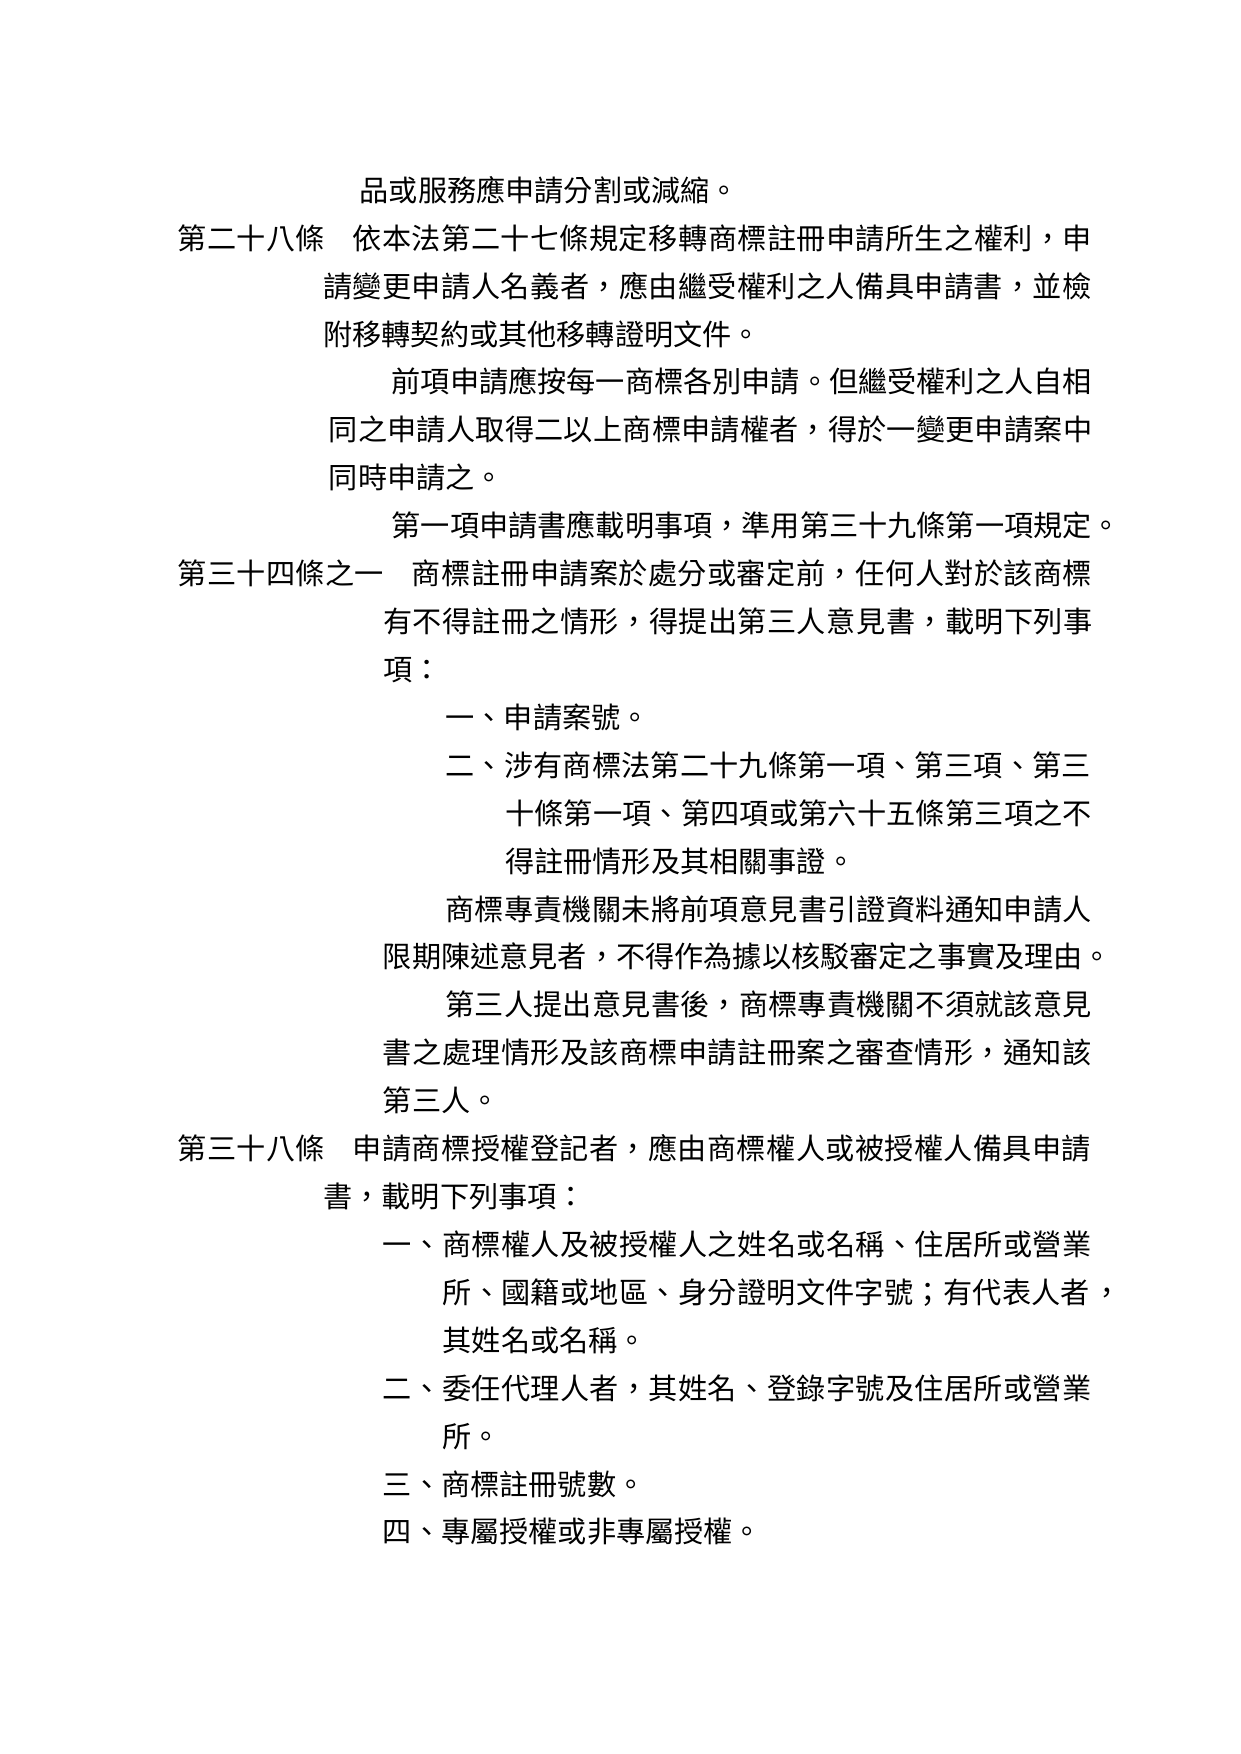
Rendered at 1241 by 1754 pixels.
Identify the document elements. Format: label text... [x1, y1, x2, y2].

text 第三十八條 申請商標授權登記者，應由商標權人或被授權人備具申請書，載明下列事項： [177, 1123, 1092, 1219]
text 四、專屬授權或非專屬授權。 [383, 1506, 1092, 1554]
text 第三人提出意見書後，商標專責機關不須就該意見書之處理情形及該商標申請註冊案之審查情形，通知該第三人。 [383, 979, 1092, 1123]
text 商標專責機關未將前項意見書引證資料通知申請人限期陳述意見者，不得作為據以核駁審定之事實及理由。 [383, 883, 1092, 979]
text 二、涉有商標法第二十九條第一項、第三項、第三十條第一項、第四項或第六十五條第三項之不得註冊情形及其相關事證。 [445, 739, 1092, 883]
text 前項申請應按每一商標各別申請。但繼受權利之人自相同之申請人取得二以上商標申請權者，得於一變更申請案中同時申請之。 [329, 356, 1092, 500]
text 第三十四條之一 商標註冊申請案於處分或審定前，任何人對於該商標有不得註冊之情形，得提出第三人意見書，載明下列事項： [177, 548, 1092, 692]
text 三、商標註冊號數。 [383, 1458, 1092, 1506]
text 二、委任代理人者，其姓名、登錄字號及住居所或營業所。 [383, 1362, 1092, 1458]
text 一、申請案號。 [383, 692, 1092, 739]
text 品或服務應申請分割或減縮。 [359, 164, 1092, 212]
text 一、商標權人及被授權人之姓名或名稱、住居所或營業所、國籍或地區、身分證明文件字號；有代表人者，其姓名或名稱。 [383, 1219, 1092, 1362]
text 第一項申請書應載明事項，準用第三十九條第一項規定。 [329, 500, 1092, 548]
text 第二十八條 依本法第二十七條規定移轉商標註冊申請所生之權利，申請變更申請人名義者，應由繼受權利之人備具申請書，並檢附移轉契約或其他移轉證明文件。 [177, 212, 1092, 356]
